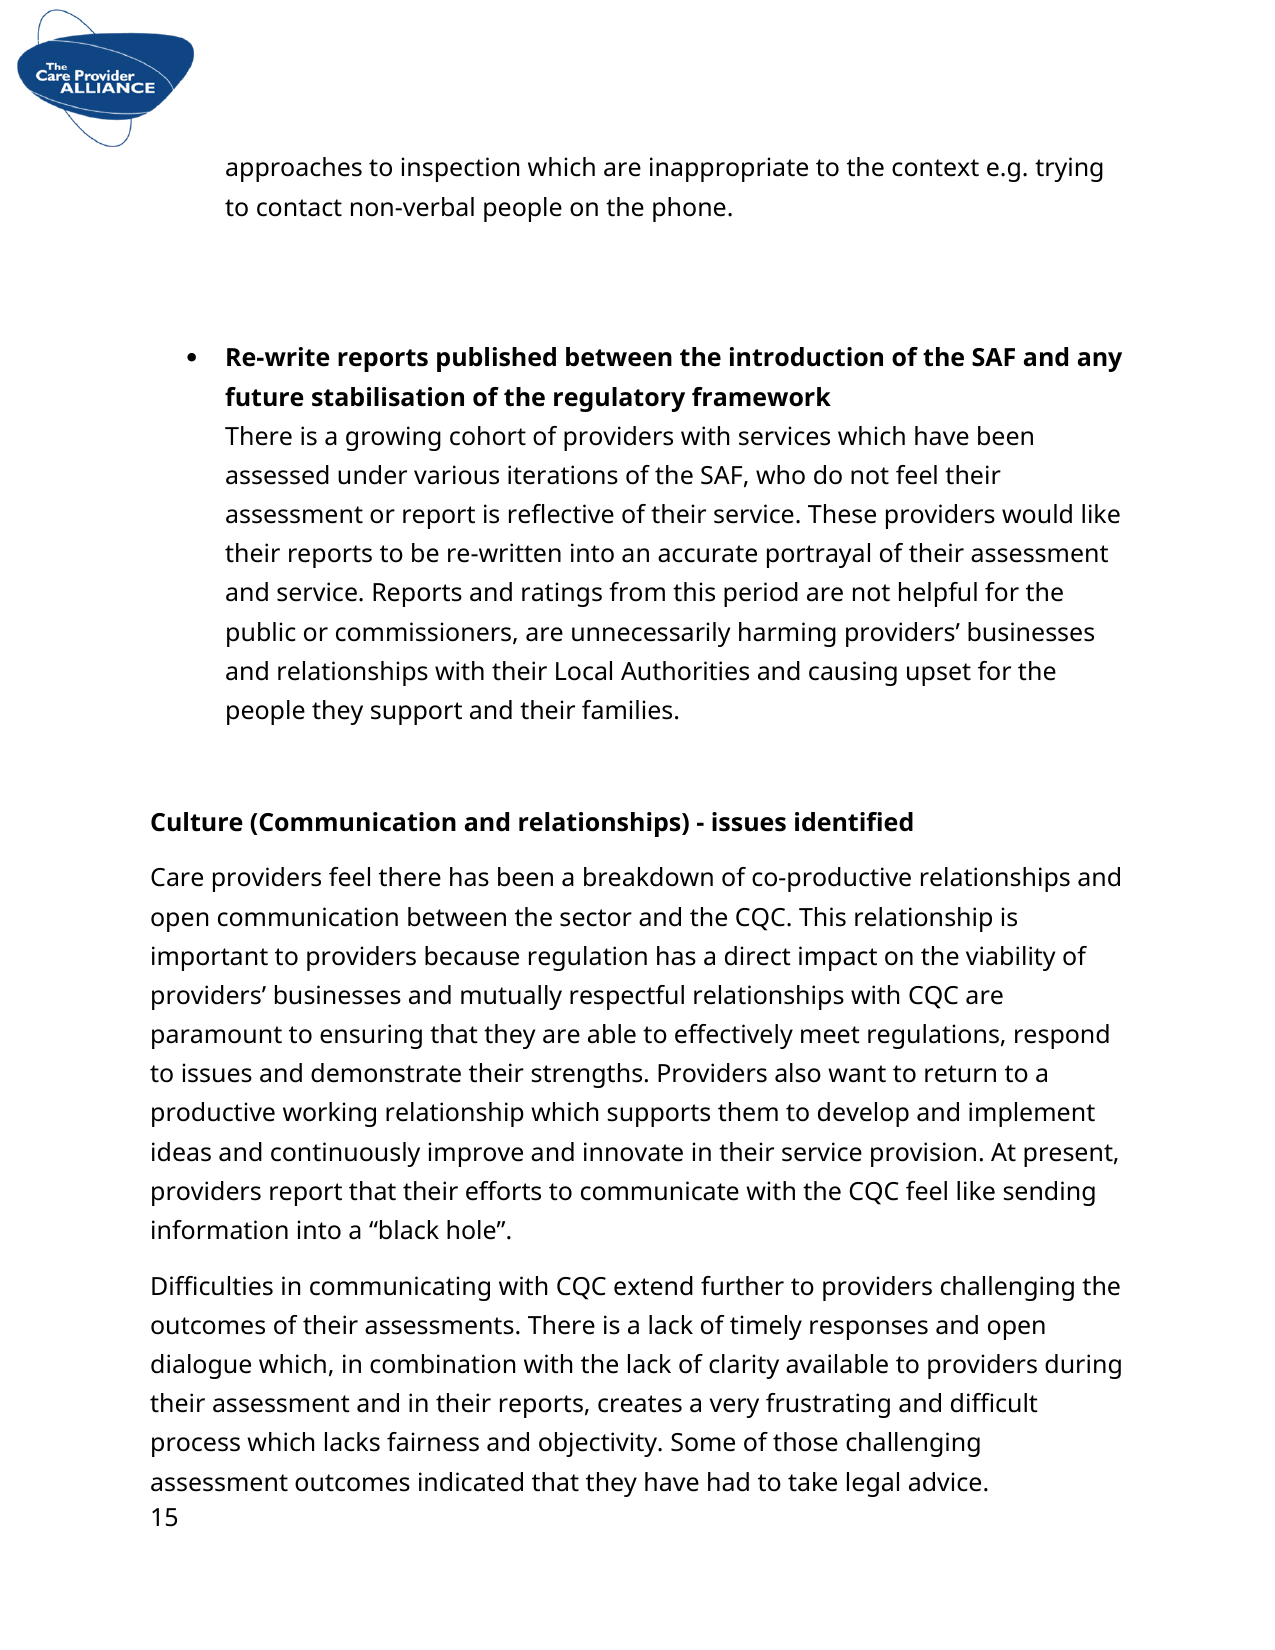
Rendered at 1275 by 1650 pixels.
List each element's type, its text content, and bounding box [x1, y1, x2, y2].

text Culture (Communication and relationships) - issues identified [150, 804, 1125, 838]
text There is a growing cohort of providers with services which have been assessed under various iterations of the SAF, who do not feel their assessment or report is reflective of their service. These providers would like their reports to be re-written into an accurate portrayal of their assessment and service. Reports and ratings from this period are not helpful for the public or commissioners, are unnecessarily harming providers’ businesses and relationships with their Local Authorities and causing upset for the people they support and their families. [225, 418, 1125, 727]
list Re-write reports published between the introduction of the SAF and any future stabilisation of the regulatory framework [187, 340, 1125, 413]
text Care providers feel there has been a breakdown of co-productive relationships and open communication between the sector and the CQC. This relationship is important to providers because regulation has a direct impact on the viability of providers’ businesses and mutually respectful relationships with CQC are paramount to ensuring that they are able to effectively meet regulations, respond to issues and demonstrate their strengths. Providers also want to return to a productive working relationship which supports them to develop and implement ideas and continuously improve and innovate in their service provision. At present, providers report that their efforts to communicate with the CQC feel like sending information into a “black hole”. [150, 860, 1125, 1247]
text Difficulties in communicating with CQC extend further to providers challenging the outcomes of their assessments. There is a lack of timely responses and open dialogue which, in combination with the lack of clarity available to providers during their assessment and in their reports, creates a very frustrating and difficult process which lacks fairness and objectivity. Some of those challenging assessment outcomes indicated that they have had to take legal advice. [150, 1268, 1125, 1498]
text approaches to inspection which are inappropriate to the context e.g. trying to contact non-verbal people on the phone. [225, 150, 1125, 223]
